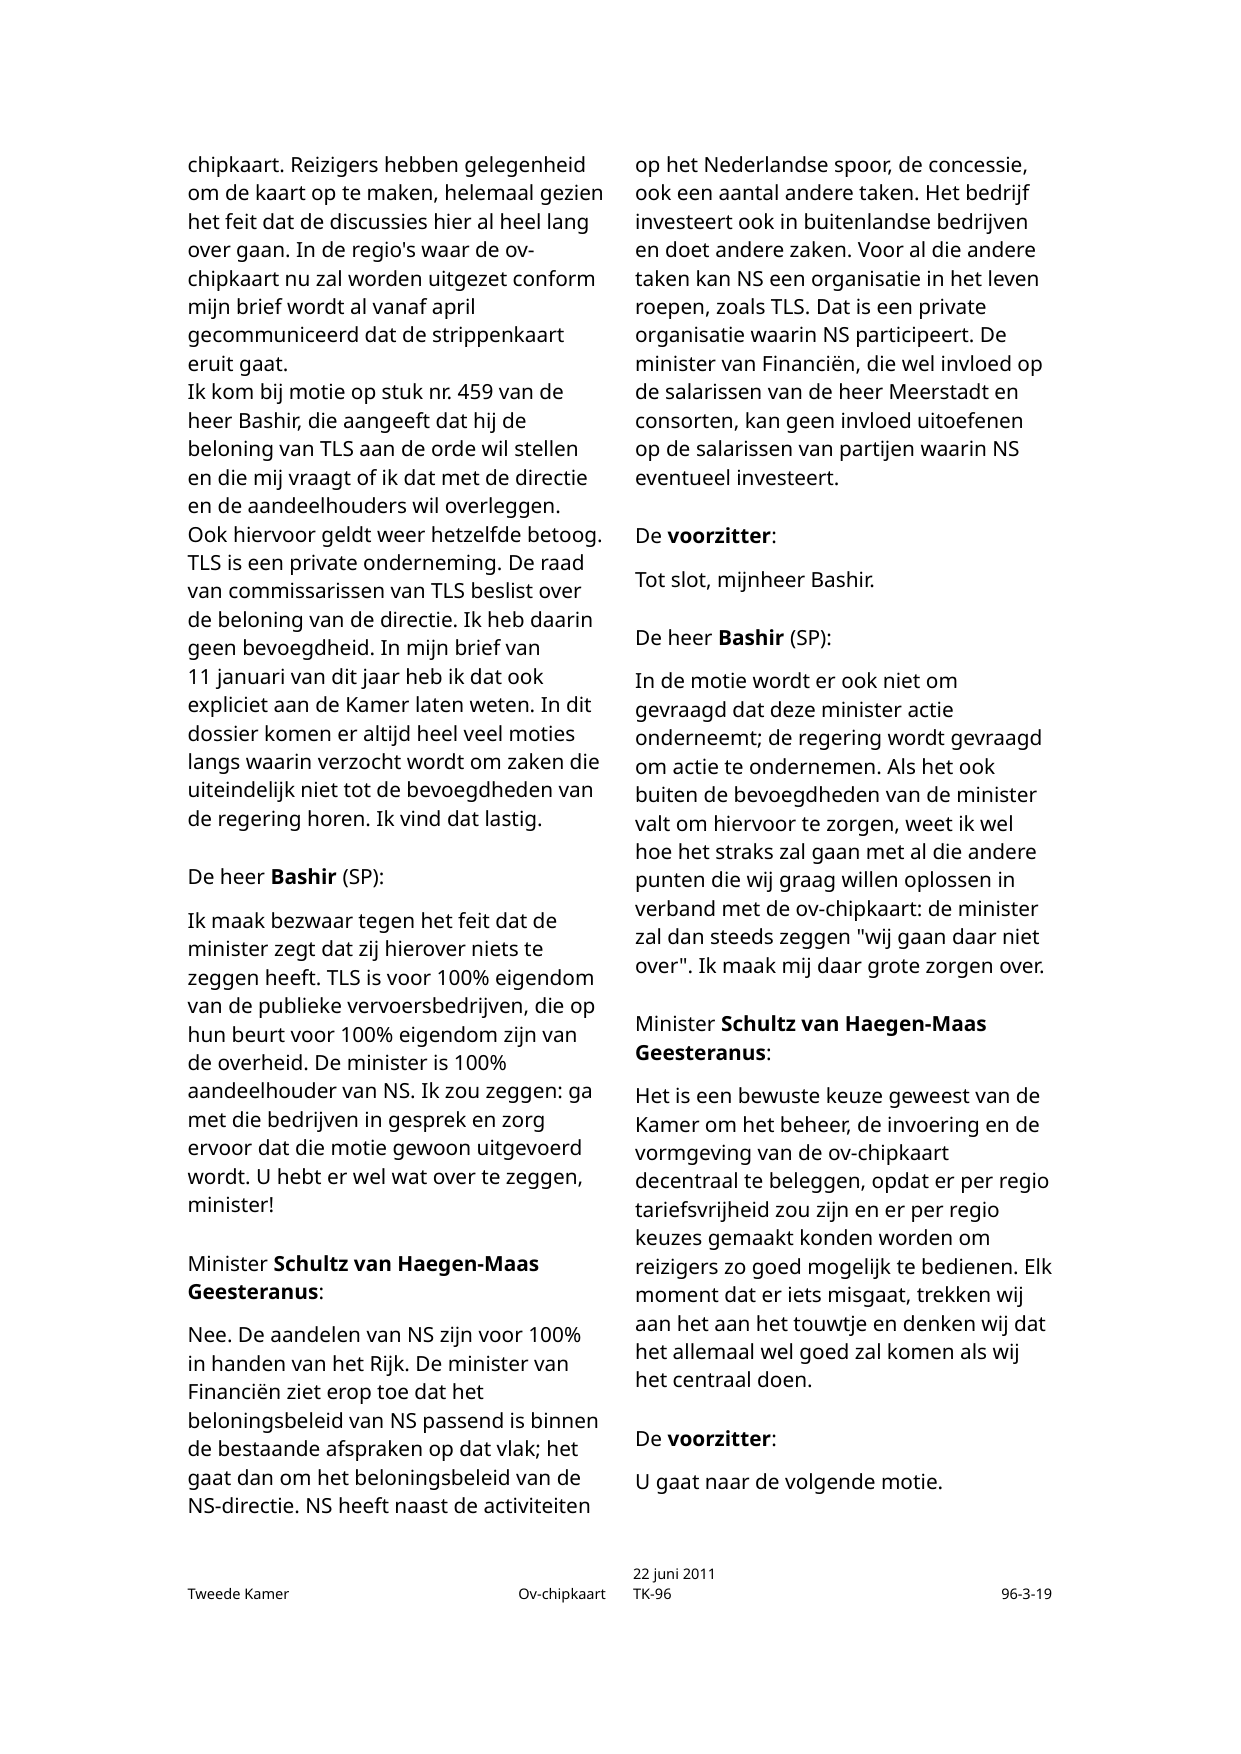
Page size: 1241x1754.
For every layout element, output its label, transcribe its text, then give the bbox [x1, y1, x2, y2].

text Nee. De aandelen van NS zijn voor 100% in handen van het Rijk. De minister van Financiën ziet erop toe dat het beloningsbeleid van NS passend is binnen de bestaande afspraken op dat vlak; het gaat dan om het beloningsbeleid van de NS-directie. NS heeft naast de activiteiten [187, 1321, 605, 1520]
text Tot slot, mijnheer Bashir. [635, 565, 1053, 593]
text De voorzitter: [635, 1424, 1053, 1452]
text Minister Schultz van Haegen-Maas Geesteranus: [635, 1009, 1053, 1066]
text U gaat naar de volgende motie. [635, 1467, 1053, 1496]
text Het is een bewuste keuze geweest van de Kamer om het beheer, de invoering en de vormgeving van de ov-chipkaart decentraal te beleggen, opdat er per regio tariefsvrijheid zou zijn en er per regio keuzes gemaakt konden worden om reizigers zo goed mogelijk te bedienen. Elk moment dat er iets misgaat, trekken wij aan het aan het touwtje en denken wij dat het allemaal wel goed zal komen als wij het centraal doen. [635, 1081, 1053, 1394]
text De voorzitter: [635, 521, 1053, 550]
text op het Nederlandse spoor, de concessie, ook een aantal andere taken. Het bedrijf investeert ook in buitenlandse bedrijven en doet andere zaken. Voor al die andere taken kan NS een organisatie in het leven roepen, zoals TLS. Dat is een private organisatie waarin NS participeert. De minister van Financiën, die wel invloed op de salarissen van de heer Meerstadt en consorten, kan geen invloed uitoefenen op de salarissen van partijen waarin NS eventueel investeert. [635, 150, 1053, 491]
text In de motie wordt er ook niet om gevraagd dat deze minister actie onderneemt; de regering wordt gevraagd om actie te ondernemen. Als het ook buiten de bevoegdheden van de minister valt om hiervoor te zorgen, weet ik wel hoe het straks zal gaan met al die andere punten die wij graag willen oplossen in verband met de ov-chipkaart: de minister zal dan steeds zeggen "wij gaan daar niet over". Ik maak mij daar grote zorgen over. [635, 667, 1053, 979]
text Minister Schultz van Haegen-Maas Geesteranus: [187, 1249, 605, 1306]
text Ik kom bij motie op stuk nr. 459 van de heer Bashir, die aangeeft dat hij de beloning van TLS aan de orde wil stellen en die mij vraagt of ik dat met de directie en de aandeelhouders wil overleggen. Ook hiervoor geldt weer hetzelfde betoog. TLS is een private onderneming. De raad van commissarissen van TLS beslist over de beloning van de directie. Ik heb daarin geen bevoegdheid. In mijn brief van 11 januari van dit jaar heb ik dat ook expliciet aan de Kamer laten weten. In dit dossier komen er altijd heel veel moties langs waarin verzocht wordt om zaken die uiteindelijk niet tot de bevoegdheden van de regering horen. Ik vind dat lastig. [187, 377, 605, 832]
text Ik maak bezwaar tegen het feit dat de minister zegt dat zij hierover niets te zeggen heeft. TLS is voor 100% eigendom van de publieke vervoersbedrijven, die op hun beurt voor 100% eigendom zijn van de overheid. De minister is 100% aandeelhouder van NS. Ik zou zeggen: ga met die bedrijven in gesprek en zorg ervoor dat die motie gewoon uitgevoerd wordt. U hebt er wel wat over te zeggen, minister! [187, 906, 605, 1219]
text chipkaart. Reizigers hebben gelegenheid om de kaart op te maken, helemaal gezien het feit dat de discussies hier al heel lang over gaan. In de regio's waar de ov-chipkaart nu zal worden uitgezet conform mijn brief wordt al vanaf april gecommuniceerd dat de strippenkaart eruit gaat. [187, 150, 605, 377]
text De heer Bashir (SP): [187, 862, 605, 891]
text De heer Bashir (SP): [635, 623, 1053, 652]
